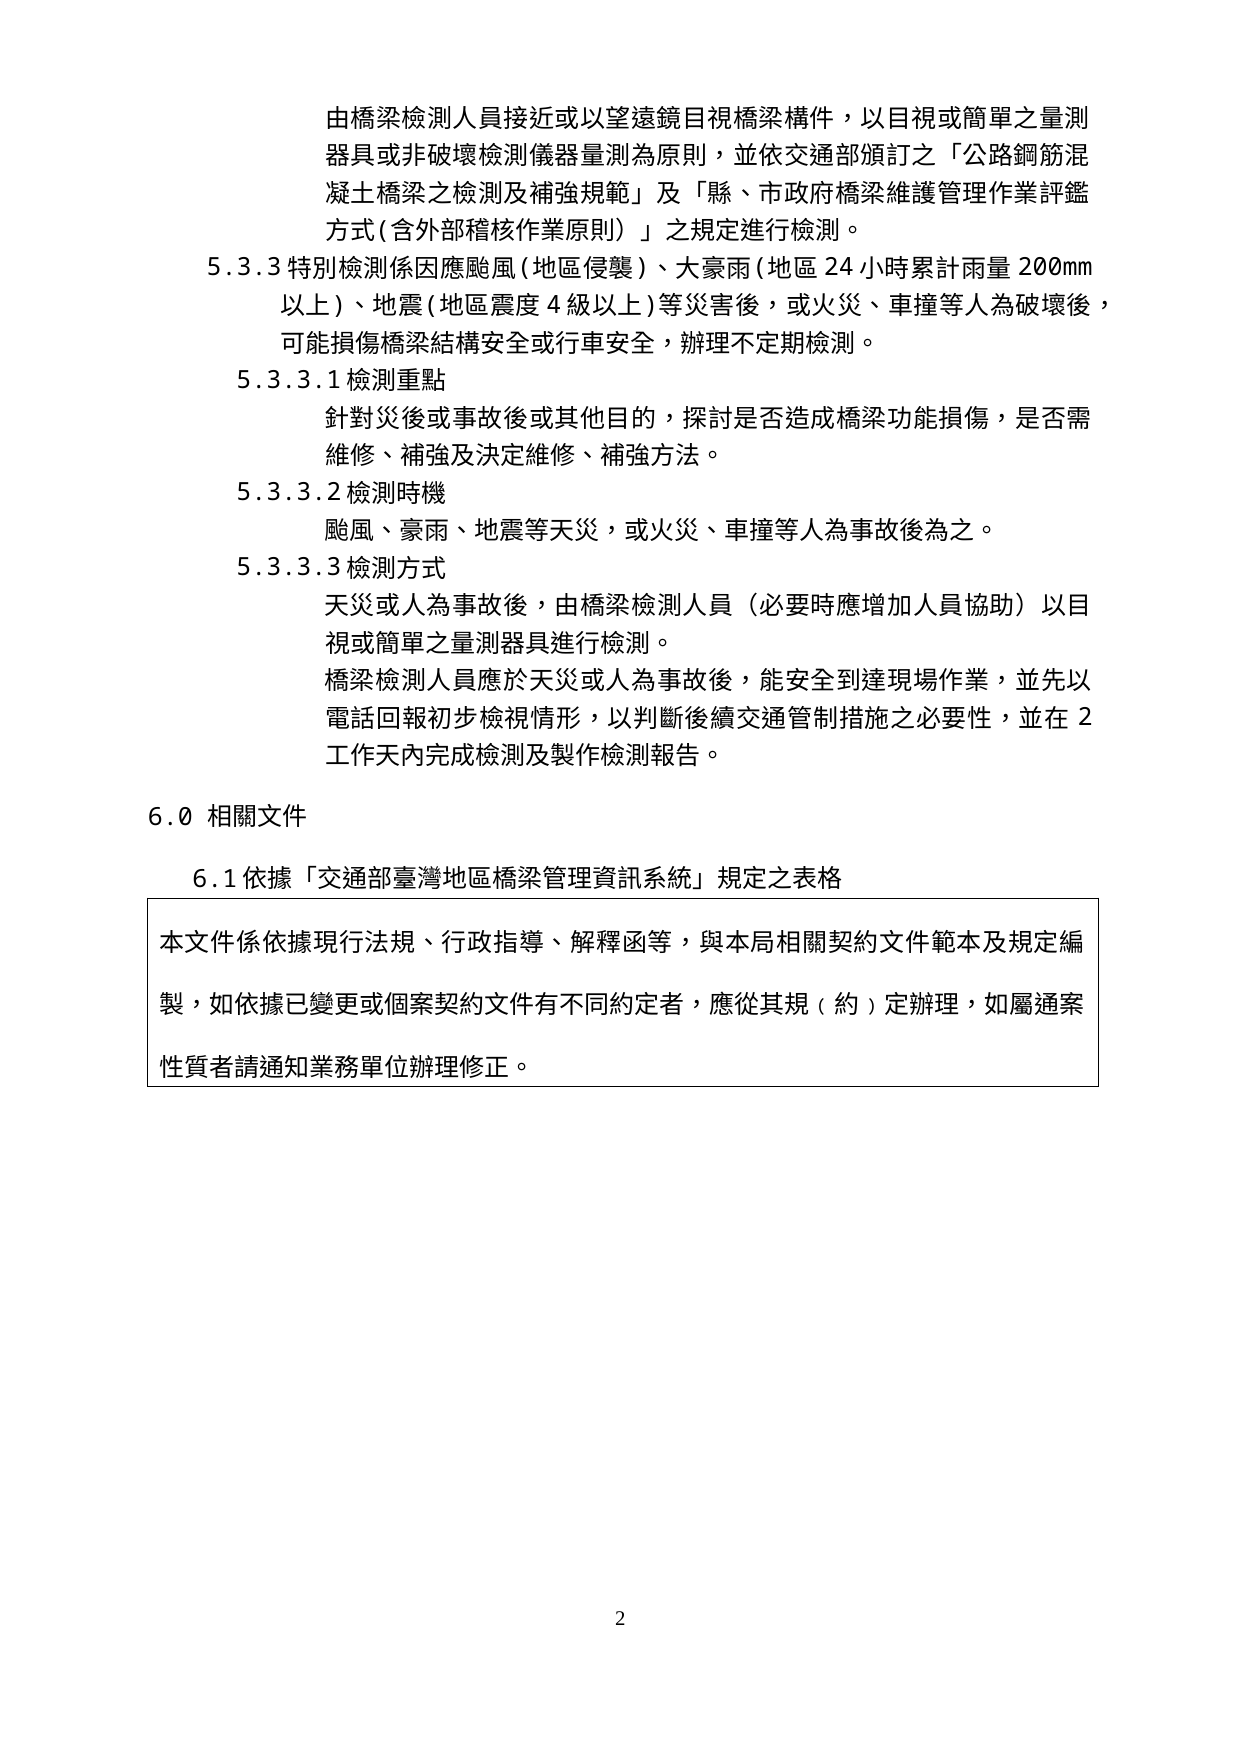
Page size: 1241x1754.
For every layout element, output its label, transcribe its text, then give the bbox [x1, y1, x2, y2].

text 颱風、豪雨、地震等天災，或火災、車撞等人為事故後為之。 [250, 510, 1092, 547]
text 5.3.3.2檢測時機 [236, 472, 1092, 510]
text 天災或人為事故後，由橋梁檢測人員（必要時應增加人員協助）以目視或簡單之量測器具進行檢測。 [324, 585, 1092, 660]
text 橋梁檢測人員應於天災或人為事故後，能安全到達現場作業，並先以電話回報初步檢視情形，以判斷後續交通管制措施之必要性，並在2工作天內完成檢測及製作檢測報告。 [324, 660, 1092, 772]
text 5.3.3.1檢測重點 [236, 360, 1092, 397]
text 5.3.3特別檢測係因應颱風(地區侵襲)、大豪雨(地區24小時累計雨量200mm以上)、地震(地區震度4級以上)等災害後，或火災、車撞等人為破壞後，可能損傷橋梁結構安全或行車安全，辦理不定期檢測。 [206, 247, 1092, 360]
text 針對災後或事故後或其他目的，探討是否造成橋梁功能損傷，是否需維修、補強及決定維修、補強方法。 [324, 397, 1092, 472]
text 6.0 相關文件 [148, 772, 1092, 835]
text 5.3.3.3檢測方式 [236, 547, 1092, 585]
text 由橋梁檢測人員接近或以望遠鏡目視橋梁構件，以目視或簡單之量測器具或非破壞檢測儀器量測為原則，並依交通部頒訂之「公路鋼筋混凝土橋梁之檢測及補強規範」及「縣、市政府橋梁維護管理作業評鑑方式(含外部稽核作業原則）」之規定進行檢測。 [325, 97, 1092, 247]
text 6.1依據「交通部臺灣地區橋梁管理資訊系統」規定之表格 [148, 835, 1092, 897]
table_header 本文件係依據現行法規、行政指導、解釋函等，與本局相關契約文件範本及規定編製，如依據已變更或個案契約文件有不同約定者，應從其規﹙約﹚定辦理，如屬通案性質者請通知業務單位辦理修正。 [148, 899, 1098, 1086]
